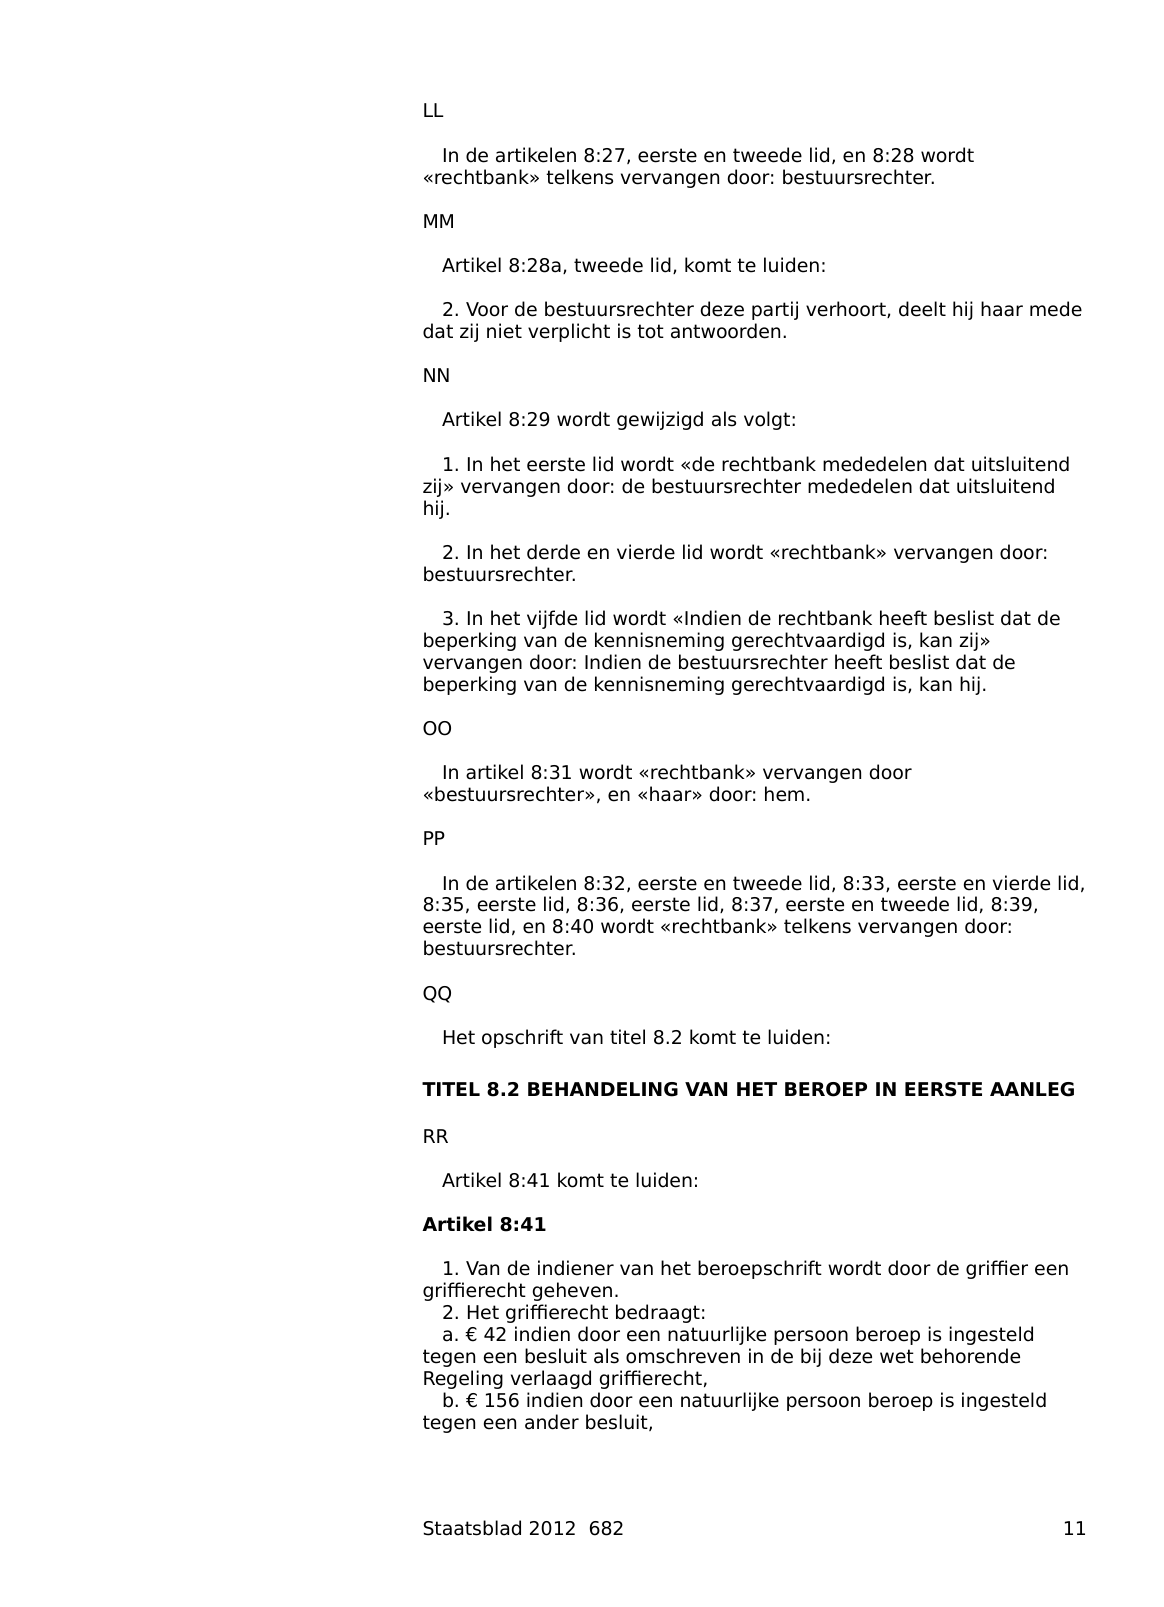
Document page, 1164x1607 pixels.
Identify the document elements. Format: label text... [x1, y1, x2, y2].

text LL [422, 100, 1087, 122]
text 1. Van de indiener van het beroepschrift wordt door de griffier een griffierecht geheven. [422, 1258, 1087, 1302]
text 2. Voor de bestuursrechter deze partij verhoort, deelt hij haar mede dat zij niet verplicht is tot antwoorden. [422, 299, 1087, 343]
text In de artikelen 8:32, eerste en tweede lid, 8:33, eerste en vierde lid, 8:35, eerste lid, 8:36, eerste lid, 8:37, eerste en tweede lid, 8:39, eerste lid, en 8:40 wordt «rechtbank» telkens vervangen door: bestuursrechter. [422, 872, 1087, 960]
text Artikel 8:28a, tweede lid, komt te luiden: [422, 255, 1087, 277]
text MM [422, 211, 1087, 233]
text b. € 156 indien door een natuurlijke persoon beroep is ingesteld tegen een ander besluit, [422, 1390, 1087, 1434]
text Artikel 8:41 komt te luiden: [422, 1170, 1087, 1192]
text Het opschrift van titel 8.2 komt te luiden: [422, 1027, 1087, 1049]
text NN [422, 365, 1087, 387]
text 2. Het griffierecht bedraagt: [422, 1302, 1087, 1324]
text PP [422, 828, 1087, 850]
text 1. In het eerste lid wordt «de rechtbank mededelen dat uitsluitend zij» vervangen door: de bestuursrechter mededelen dat uitsluitend hij. [422, 453, 1087, 519]
text In artikel 8:31 wordt «rechtbank» vervangen door «bestuursrechter», en «haar» door: hem. [422, 762, 1087, 806]
text a. € 42 indien door een natuurlijke persoon beroep is ingesteld tegen een besluit als omschreven in de bij deze wet behorende Regeling verlaagd griffierecht, [422, 1324, 1087, 1390]
text OO [422, 718, 1087, 740]
text 2. In het derde en vierde lid wordt «rechtbank» vervangen door: bestuursrechter. [422, 542, 1087, 586]
text In de artikelen 8:27, eerste en tweede lid, en 8:28 wordt «rechtbank» telkens vervangen door: bestuursrechter. [422, 144, 1087, 188]
subtitle TITEL 8.2 BEHANDELING VAN HET BEROEP IN EERSTE AANLEG [422, 1079, 1087, 1101]
text QQ [422, 982, 1087, 1004]
subtitle Artikel 8:41 [422, 1214, 1087, 1236]
text Artikel 8:29 wordt gewijzigd als volgt: [422, 409, 1087, 431]
text 3. In het vijfde lid wordt «Indien de rechtbank heeft beslist dat de beperking van de kennisneming gerechtvaardigd is, kan zij» vervangen door: Indien de bestuursrechter heeft beslist dat de beperking van de kennisneming gerechtvaardigd is, kan hij. [422, 608, 1087, 696]
text RR [422, 1126, 1087, 1148]
